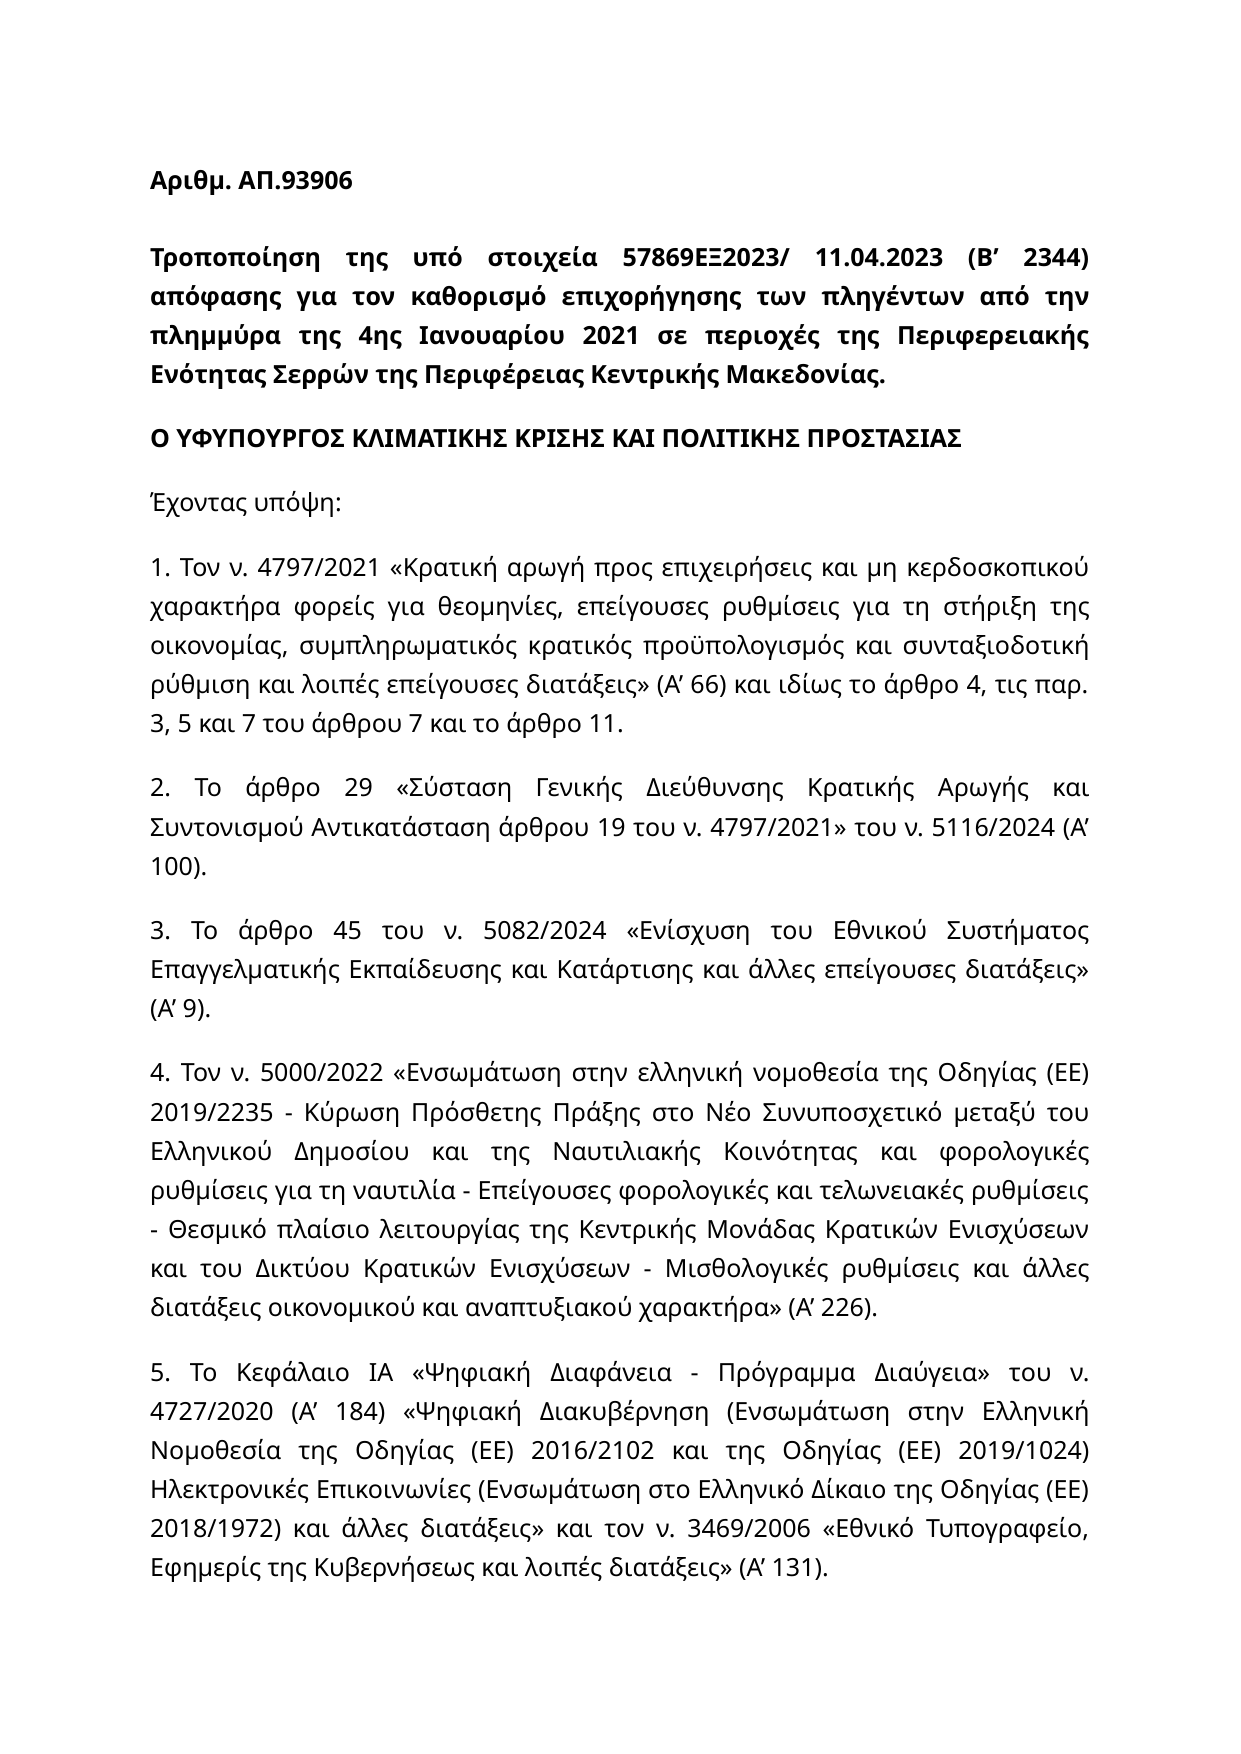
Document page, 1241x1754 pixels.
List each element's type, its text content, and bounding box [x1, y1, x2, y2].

text 5. Το Κεφάλαιο ΙΑ «Ψηφιακή Διαφάνεια - Πρόγραμμα Διαύγεια» του ν. 4727/2020 (Α’ 184) «Ψηφιακή Διακυβέρνηση (Ενσωμάτωση στην Ελληνική Νομοθεσία της Οδηγίας (ΕΕ) 2016/2102 και της Οδηγίας (ΕΕ) 2019/1024) Ηλεκτρονικές Επικοινωνίες (Ενσωμάτωση στο Ελληνικό Δίκαιο της Οδηγίας (ΕΕ) 2018/1972) και άλλες διατάξεις» και τον ν. 3469/2006 «Εθνικό Τυπογραφείο, Εφημερίς της Κυβερνήσεως και λοιπές διατάξεις» (Α’ 131). [150, 1354, 1090, 1584]
text Ο ΥΦΥΠΟΥΡΓΟΣ ΚΛΙΜΑΤΙΚΗΣ ΚΡΙΣΗΣ ΚΑΙ ΠΟΛΙΤΙΚΗΣ ΠΡΟΣΤΑΣΙΑΣ [150, 421, 1090, 455]
text Τροποποίηση της υπό στοιχεία 57869ΕΞ2023/ 11.04.2023 (Β’ 2344) απόφασης για τον καθορισμό επιχορήγησης των πληγέντων από την πλημμύρα της 4ης Ιανουαρίου 2021 σε περιοχές της Περιφερειακής Ενότητας Σερρών της Περιφέρειας Κεντρικής Μακεδονίας. [150, 239, 1090, 391]
text 3. Το άρθρο 45 του ν. 5082/2024 «Ενίσχυση του Εθνικού Συστήματος Επαγγελματικής Εκπαίδευσης και Κατάρτισης και άλλες επείγουσες διατάξεις» (Α’ 9). [150, 912, 1090, 1025]
text 4. Τον ν. 5000/2022 «Ενσωμάτωση στην ελληνική νομοθεσία της Οδηγίας (ΕΕ) 2019/2235 - Κύρωση Πρόσθετης Πράξης στο Νέο Συνυποσχετικό μεταξύ του Ελληνικού Δημοσίου και της Ναυτιλιακής Κοινότητας και φορολογικές ρυθμίσεις για τη ναυτιλία - Επείγουσες φορολογικές και τελωνειακές ρυθμίσεις - Θεσμικό πλαίσιο λειτουργίας της Κεντρικής Μονάδας Κρατικών Ενισχύσεων και του Δικτύου Κρατικών Ενισχύσεων - Μισθολογικές ρυθμίσεις και άλλες διατάξεις οικονομικού και αναπτυξιακού χαρακτήρα» (Α’ 226). [150, 1055, 1090, 1324]
text 1. Τον ν. 4797/2021 «Κρατική αρωγή προς επιχειρήσεις και μη κερδοσκοπικού χαρακτήρα φορείς για θεομηνίες, επείγουσες ρυθμίσεις για τη στήριξη της οικονομίας, συμπληρωματικός κρατικός προϋπολογισμός και συνταξιοδοτική ρύθμιση και λοιπές επείγουσες διατάξεις» (Α’ 66) και ιδίως το άρθρο 4, τις παρ. 3, 5 και 7 του άρθρου 7 και το άρθρο 11. [150, 549, 1090, 740]
title Αριθμ. ΑΠ.93906 [150, 162, 1090, 197]
text 2. Το άρθρο 29 «Σύσταση Γενικής Διεύθυνσης Κρατικής Αρωγής και Συντονισμού Αντικατάσταση άρθρου 19 του ν. 4797/2021» του ν. 5116/2024 (Α’ 100). [150, 770, 1090, 882]
text Έχοντας υπόψη: [150, 485, 1090, 519]
